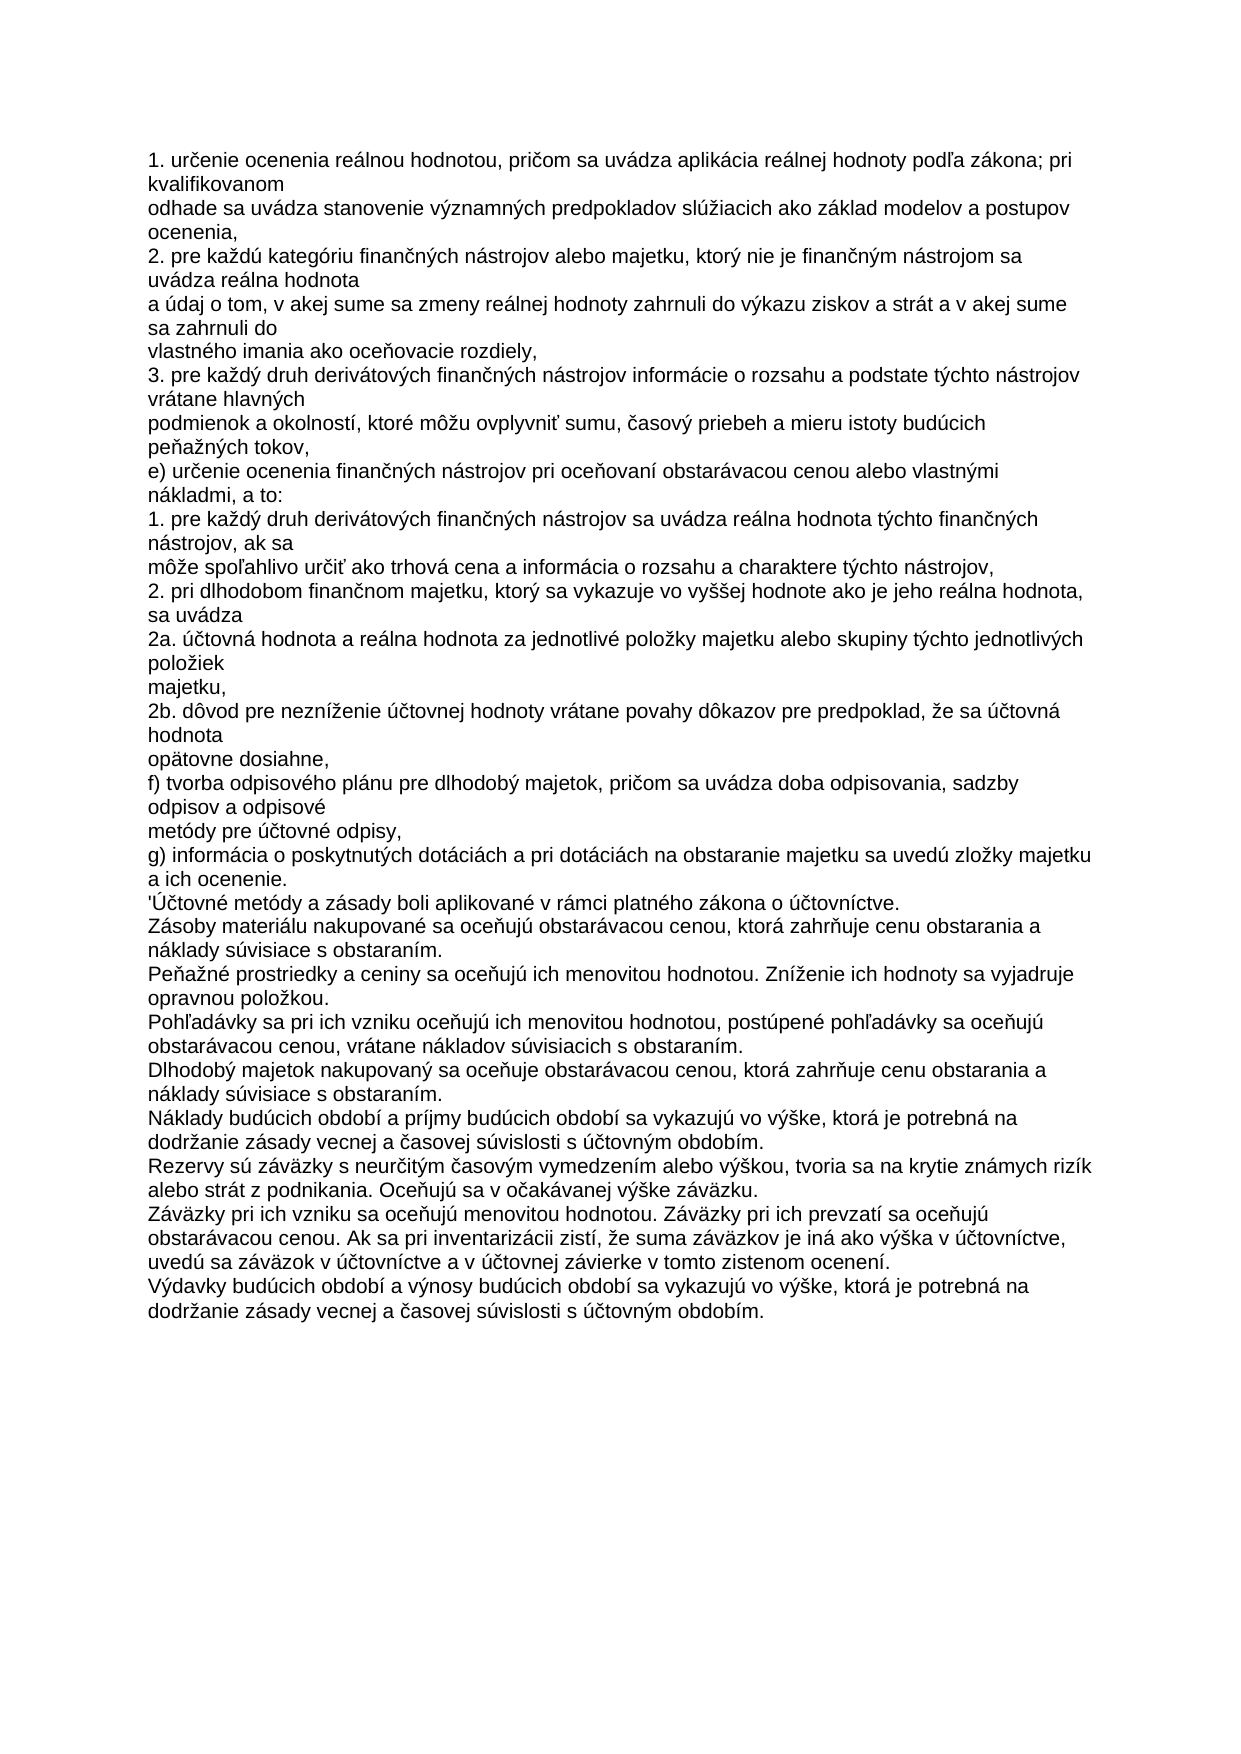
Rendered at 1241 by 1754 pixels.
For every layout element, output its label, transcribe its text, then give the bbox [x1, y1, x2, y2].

text Záväzky pri ich vzniku sa oceňujú menovitou hodnotou. Záväzky pri ich prevzatí sa oceňujú obstarávacou cenou. Ak sa pri inventarizácii zistí, že suma záväzkov je iná ako výška v účtovníctve, uvedú sa záväzok v účtovníctve a v účtovnej závierke v tomto zistenom ocenení. [148, 1202, 1093, 1274]
text e) určenie ocenenia finančných nástrojov pri oceňovaní obstarávacou cenou alebo vlastnými nákladmi, a to: [148, 459, 1093, 507]
text 3. pre každý druh derivátových finančných nástrojov informácie o rozsahu a podstate týchto nástrojov vrátane hlavných [148, 363, 1093, 411]
text Zásoby materiálu nakupované sa oceňujú obstarávacou cenou, ktorá zahrňuje cenu obstarania a náklady súvisiace s obstaraním. [148, 914, 1093, 962]
text f) tvorba odpisového plánu pre dlhodobý majetok, pričom sa uvádza doba odpisovania, sadzby odpisov a odpisové [148, 771, 1093, 818]
text opätovne dosiahne, [148, 747, 1093, 771]
text odhade sa uvádza stanovenie významných predpokladov slúžiacich ako základ modelov a postupov ocenenia, [148, 196, 1093, 243]
text Výdavky budúcich období a výnosy budúcich období sa vykazujú vo výške, ktorá je potrebná na dodržanie zásady vecnej a časovej súvislosti s účtovným obdobím. [148, 1274, 1093, 1323]
text majetku, [148, 675, 1093, 699]
text 2. pre každú kategóriu finančných nástrojov alebo majetku, ktorý nie je finančným nástrojom sa uvádza reálna hodnota [148, 243, 1093, 291]
text 'Účtovné metódy a zásady boli aplikované v rámci platného zákona o účtovníctve. [148, 890, 1093, 914]
text vlastného imania ako oceňovacie rozdiely, [148, 339, 1093, 363]
text 2. pri dlhodobom finančnom majetku, ktorý sa vykazuje vo vyššej hodnote ako je jeho reálna hodnota, sa uvádza [148, 579, 1093, 627]
text Dlhodobý majetok nakupovaný sa oceňuje obstarávacou cenou, ktorá zahrňuje cenu obstarania a náklady súvisiace s obstaraním. [148, 1058, 1093, 1106]
text Rezervy sú záväzky s neurčitým časovým vymedzením alebo výškou, tvoria sa na krytie známych rizík alebo strát z podnikania. Oceňujú sa v očakávanej výške záväzku. [148, 1154, 1093, 1202]
text Náklady budúcich období a príjmy budúcich období sa vykazujú vo výške, ktorá je potrebná na dodržanie zásady vecnej a časovej súvislosti s účtovným obdobím. [148, 1106, 1093, 1154]
text 1. pre každý druh derivátových finančných nástrojov sa uvádza reálna hodnota týchto finančných nástrojov, ak sa [148, 507, 1093, 555]
text a údaj o tom, v akej sume sa zmeny reálnej hodnoty zahrnuli do výkazu ziskov a strát a v akej sume sa zahrnuli do [148, 291, 1093, 339]
text g) informácia o poskytnutých dotáciách a pri dotáciách na obstaranie majetku sa uvedú zložky majetku a ich ocenenie. [148, 842, 1093, 890]
text Peňažné prostriedky a ceniny sa oceňujú ich menovitou hodnotou. Zníženie ich hodnoty sa vyjadruje opravnou položkou. [148, 962, 1093, 1010]
text metódy pre účtovné odpisy, [148, 818, 1093, 842]
text 2a. účtovná hodnota a reálna hodnota za jednotlivé položky majetku alebo skupiny týchto jednotlivých položiek [148, 627, 1093, 675]
text 2b. dôvod pre nezníženie účtovnej hodnoty vrátane povahy dôkazov pre predpoklad, že sa účtovná hodnota [148, 699, 1093, 747]
text podmienok a okolností, ktoré môžu ovplyvniť sumu, časový priebeh a mieru istoty budúcich peňažných tokov, [148, 411, 1093, 459]
text môže spoľahlivo určiť ako trhová cena a informácia o rozsahu a charaktere týchto nástrojov, [148, 555, 1093, 579]
text Pohľadávky sa pri ich vzniku oceňujú ich menovitou hodnotou, postúpené pohľadávky sa oceňujú obstarávacou cenou, vrátane nákladov súvisiacich s obstaraním. [148, 1010, 1093, 1058]
text 1. určenie ocenenia reálnou hodnotou, pričom sa uvádza aplikácia reálnej hodnoty podľa zákona; pri kvalifikovanom [148, 148, 1093, 196]
